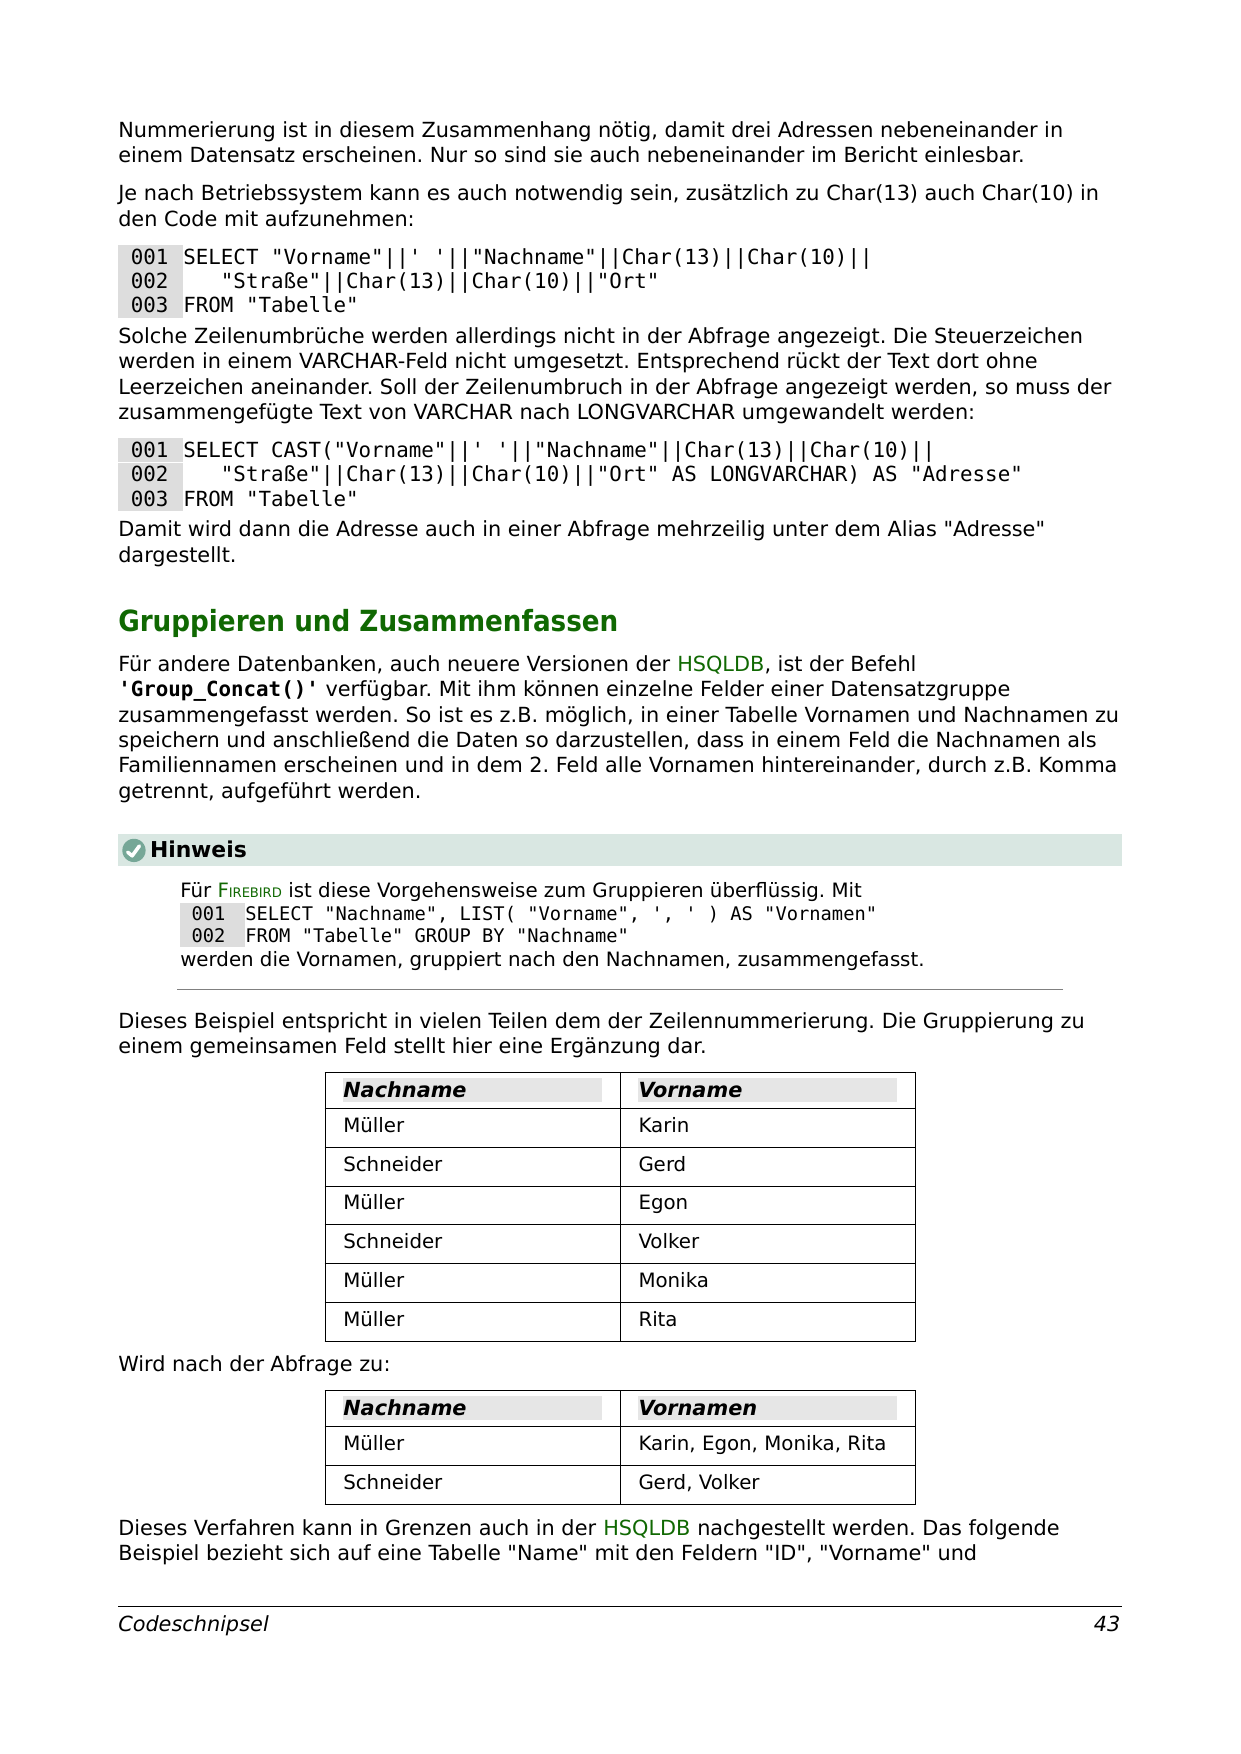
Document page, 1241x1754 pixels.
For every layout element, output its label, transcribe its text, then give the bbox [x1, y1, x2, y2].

text Dieses Verfahren kann in Grenzen auch in der HSQLDB nachgestellt werden. Das folgende Beispiel bezieht sich auf eine Tabelle "Name" mit den Feldern "ID", "Vorname" und [118, 1516, 1122, 1565]
table_cell Egon [621, 1187, 915, 1224]
list Hinweis [118, 834, 1122, 866]
text Damit wird dann die Adresse auch in einer Abfrage mehrzeilig unter dem Alias "Adresse" dargestellt. [118, 517, 1122, 567]
table_cell Schneider [326, 1148, 620, 1186]
list FROM "Tabelle" [183, 293, 1122, 318]
table_cell Monika [621, 1264, 915, 1302]
table_cell Rita [621, 1303, 915, 1341]
text Dieses Beispiel entspricht in vielen Teilen dem der Zeilennummerierung. Die Gruppierung zu einem gemeinsamen Feld stellt hier eine Ergänzung dar. [118, 1009, 1122, 1058]
text Nummerierung ist in diesem Zusammenhang nötig, damit drei Adressen nebeneinander in einem Datensatz erscheinen. Nur so sind sie auch nebeneinander im Bericht einlesbar. [118, 118, 1122, 168]
table_cell Müller [326, 1109, 620, 1147]
text Je nach Betriebssystem kann es auch notwendig sein, zusätzlich zu Char(13) auch Char(10) in den Code mit aufzunehmen: [118, 181, 1122, 231]
text Für Firebird ist diese Vorgehensweise zum Gruppieren überflüssig. Mit werden die Vornamen, gruppiert nach den Nachnamen, zusammengefasst. [177, 879, 1063, 989]
text Solche Zeilenumbrüche werden allerdings nicht in der Abfrage angezeigt. Die Steuerzeichen werden in einem VARCHAR-Feld nicht umgesetzt. Entsprechend rückt der Text dort ohne Leerzeichen aneinander. Soll der Zeilenumbruch in der Abfrage angezeigt werden, so muss der zusammengefügte Text von VARCHAR nach LONGVARCHAR umgewandelt werden: [118, 324, 1122, 424]
list FROM "Tabelle" [183, 487, 1122, 511]
text Wird nach der Abfrage zu: [118, 1352, 1122, 1377]
table_cell Karin [621, 1109, 915, 1147]
table_cell Müller [326, 1264, 620, 1302]
list FROM "Tabelle" GROUP BY "Nachname" [245, 925, 977, 947]
list "Straße"||Char(13)||Char(10)||"Ort" [183, 269, 1122, 293]
table_cell Gerd [621, 1148, 915, 1186]
list SELECT "Vorname"||' '||"Nachname"||Char(13)||Char(10)|| [183, 245, 1122, 269]
text Für andere Datenbanken, auch neuere Versionen der HSQLDB, ist der Befehl 'Group_Concat()' verfügbar. Mit ihm können einzelne Felder einer Datensatzgruppe zusammengefasst werden. So ist es z.B. möglich, in einer Tabelle Vornamen und Nachnamen zu speichern und anschließend die Daten so darzustellen, dass in einem Feld die Nachnamen als Familiennamen erscheinen und in dem 2. Feld alle Vornamen hintereinander, durch z.B. Komma getrennt, aufgeführt werden. [118, 652, 1122, 803]
subtitle Gruppieren und Zusammenfassen [118, 604, 1122, 638]
table_cell Müller [326, 1427, 620, 1465]
list SELECT "Nachname", LIST( "Vorname", ', ' ) AS "Vornamen" [245, 903, 977, 925]
list SELECT CAST("Vorname"||' '||"Nachname"||Char(13)||Char(10)|| [183, 438, 1122, 462]
table_cell Karin, Egon, Monika, Rita [621, 1427, 915, 1465]
table_header Vorname [621, 1073, 915, 1108]
table_header Vornamen [621, 1391, 915, 1426]
table_cell Müller [326, 1187, 620, 1224]
table_cell Gerd, Volker [621, 1466, 915, 1504]
table_header Nachname [326, 1073, 620, 1108]
table_cell Volker [621, 1225, 915, 1263]
table_header Nachname [326, 1391, 620, 1426]
list "Straße"||Char(13)||Char(10)||"Ort" AS LONGVARCHAR) AS "Adresse" [118, 462, 1122, 487]
table_cell Schneider [326, 1225, 620, 1263]
table_cell Schneider [326, 1466, 620, 1504]
table_cell Müller [326, 1303, 620, 1341]
